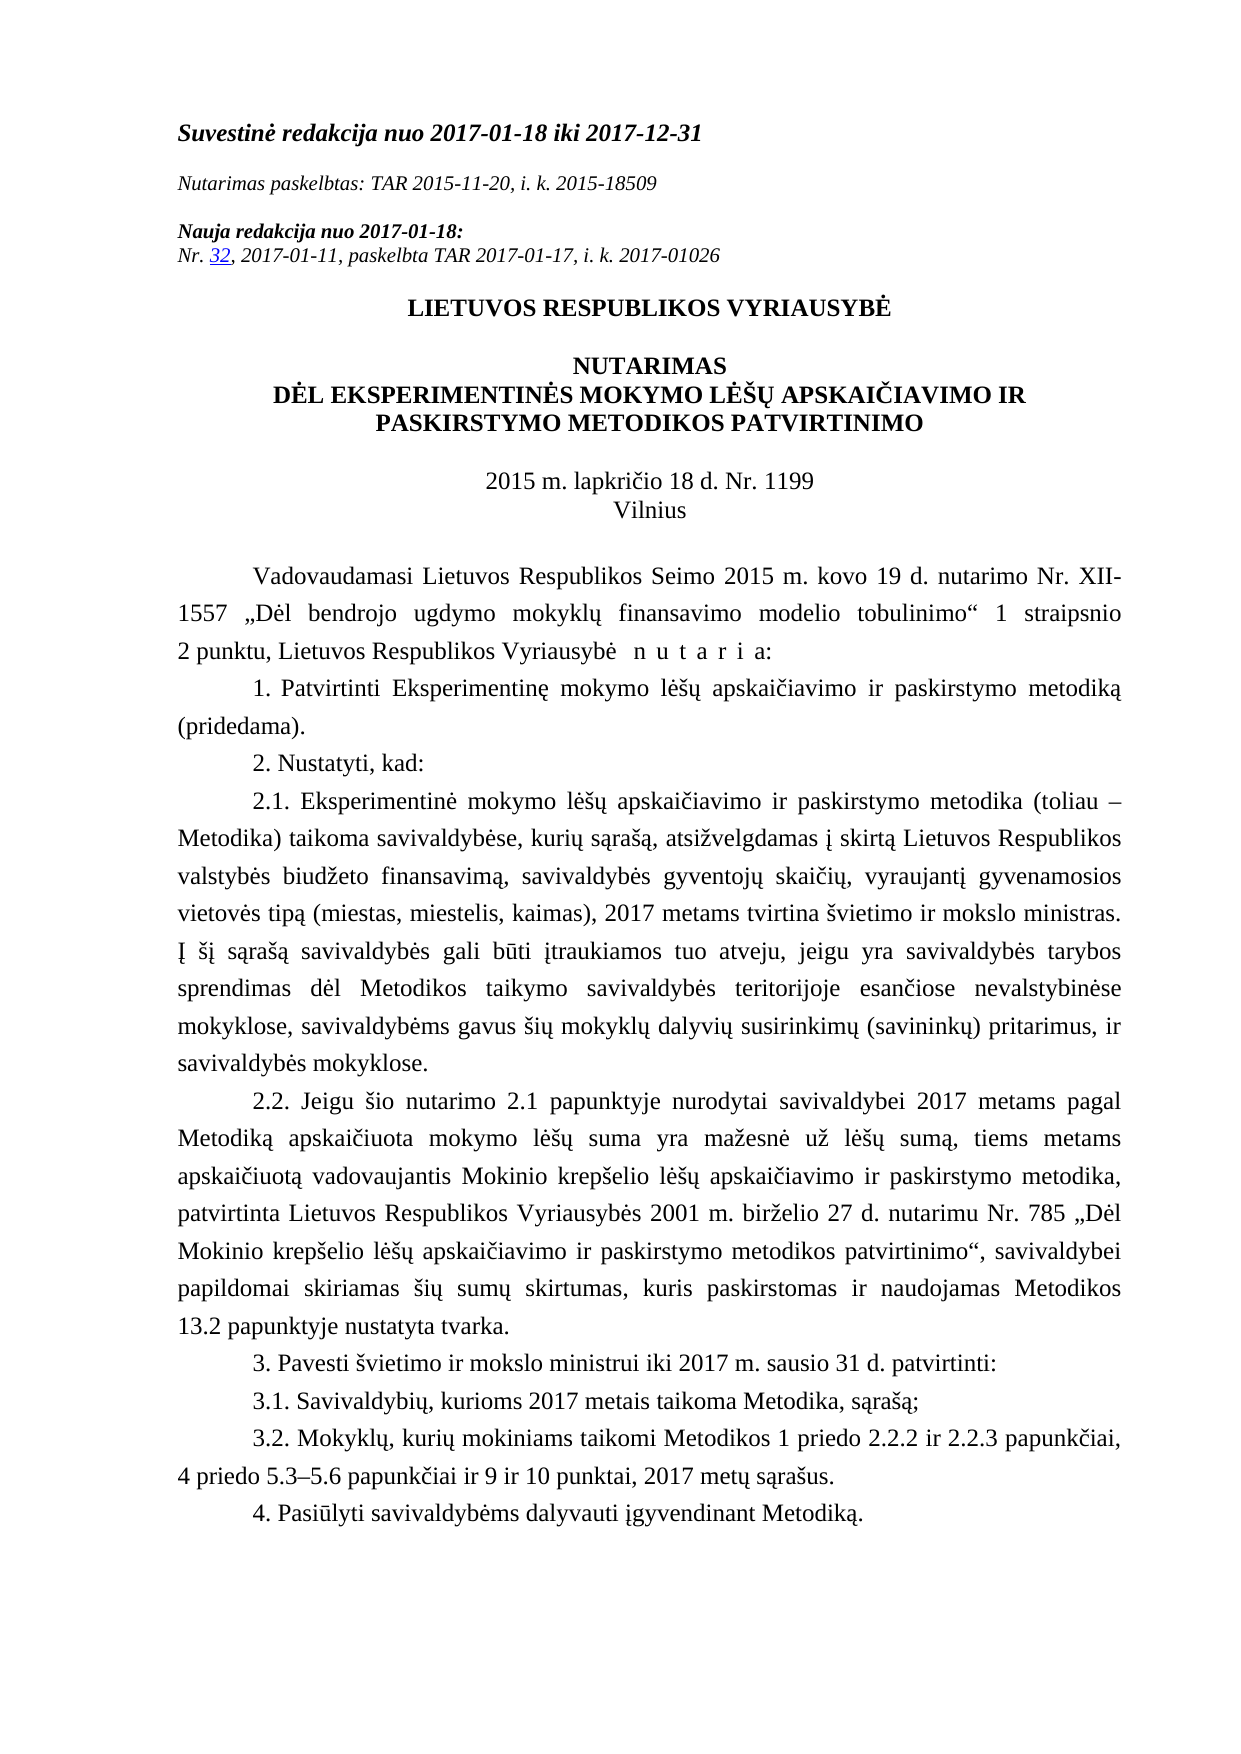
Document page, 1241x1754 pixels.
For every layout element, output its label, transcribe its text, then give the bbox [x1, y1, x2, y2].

text Vadovaudamasi Lietuvos Respublikos Seimo 2015 m. kovo 19 d. nutarimo Nr. XII-1557 „Dėl bendrojo ugdymo mokyklų finansavimo modelio tobulinimo“ 1 straipsnio 2 punktu, Lietuvos Respublikos Vyriausybė nutaria: [177, 552, 1122, 665]
text NUTARIMAS [177, 351, 1122, 380]
text Nr. 32, 2017-01-11, paskelbta TAR 2017-01-17, i. k. 2017-01026 [177, 243, 1122, 267]
text Suvestinė redakcija nuo 2017-01-18 iki 2017-12-31 [177, 118, 1122, 147]
text Nutarimas paskelbtas: TAR 2015-11-20, i. k. 2015-18509 [177, 171, 1122, 195]
text 4. Pasiūlyti savivaldybėms dalyvauti įgyvendinant Metodiką. [177, 1490, 1122, 1527]
text LIETUVOS RESPUBLIKOS VYRIAUSYBĖ [177, 293, 1122, 322]
text 2. Nustatyti, kad: [177, 740, 1122, 777]
text 2.1. Eksperimentinė mokymo lėšų apskaičiavimo ir paskirstymo metodika (toliau – Metodika) taikoma savivaldybėse, kurių sąrašą, atsižvelgdamas į skirtą Lietuvos Respublikos valstybės biudžeto finansavimą, savivaldybės gyventojų skaičių, vyraujantį gyvenamosios vietovės tipą (miestas, miestelis, kaimas), 2017 metams tvirtina švietimo ir mokslo ministras. Į šį sąrašą savivaldybės gali būti įtraukiamos tuo atveju, jeigu yra savivaldybės tarybos sprendimas dėl Metodikos taikymo savivaldybės teritorijoje esančiose nevalstybinėse mokyklose, savivaldybėms gavus šių mokyklų dalyvių susirinkimų (savininkų) pritarimus, ir savivaldybės mokyklose. [177, 777, 1122, 1077]
text Nauja redakcija nuo 2017-01-18: [177, 219, 1122, 243]
text 3.2. Mokyklų, kurių mokiniams taikomi Metodikos 1 priedo 2.2.2 ir 2.2.3 papunkčiai, 4 priedo 5.3–5.6 papunkčiai ir 9 ir 10 punktai, 2017 metų sąrašus. [177, 1415, 1122, 1490]
text 2015 m. lapkričio 18 d. Nr. 1199 [177, 466, 1122, 495]
text DĖL EKSPERIMENTINĖS MOKYMO LĖŠŲ APSKAIČIAVIMO IR PASKIRSTYMO METODIKOS PATVIRTINIMO [177, 380, 1122, 437]
text 2.2. Jeigu šio nutarimo 2.1 papunktyje nurodytai savivaldybei 2017 metams pagal Metodiką apskaičiuota mokymo lėšų suma yra mažesnė už lėšų sumą, tiems metams apskaičiuotą vadovaujantis Mokinio krepšelio lėšų apskaičiavimo ir paskirstymo metodika, patvirtinta Lietuvos Respublikos Vyriausybės 2001 m. birželio 27 d. nutarimu Nr. 785 „Dėl Mokinio krepšelio lėšų apskaičiavimo ir paskirstymo metodikos patvirtinimo“, savivaldybei papildomai skiriamas šių sumų skirtumas, kuris paskirstomas ir naudojamas Metodikos 13.2 papunktyje nustatyta tvarka. [177, 1077, 1122, 1340]
text 3.1. Savivaldybių, kurioms 2017 metais taikoma Metodika, sąrašą; [177, 1377, 1122, 1415]
text Vilnius [177, 495, 1122, 523]
text 1. Patvirtinti Eksperimentinę mokymo lėšų apskaičiavimo ir paskirstymo metodiką (pridedama). [177, 665, 1122, 740]
text 3. Pavesti švietimo ir mokslo ministrui iki 2017 m. sausio 31 d. patvirtinti: [177, 1340, 1122, 1377]
